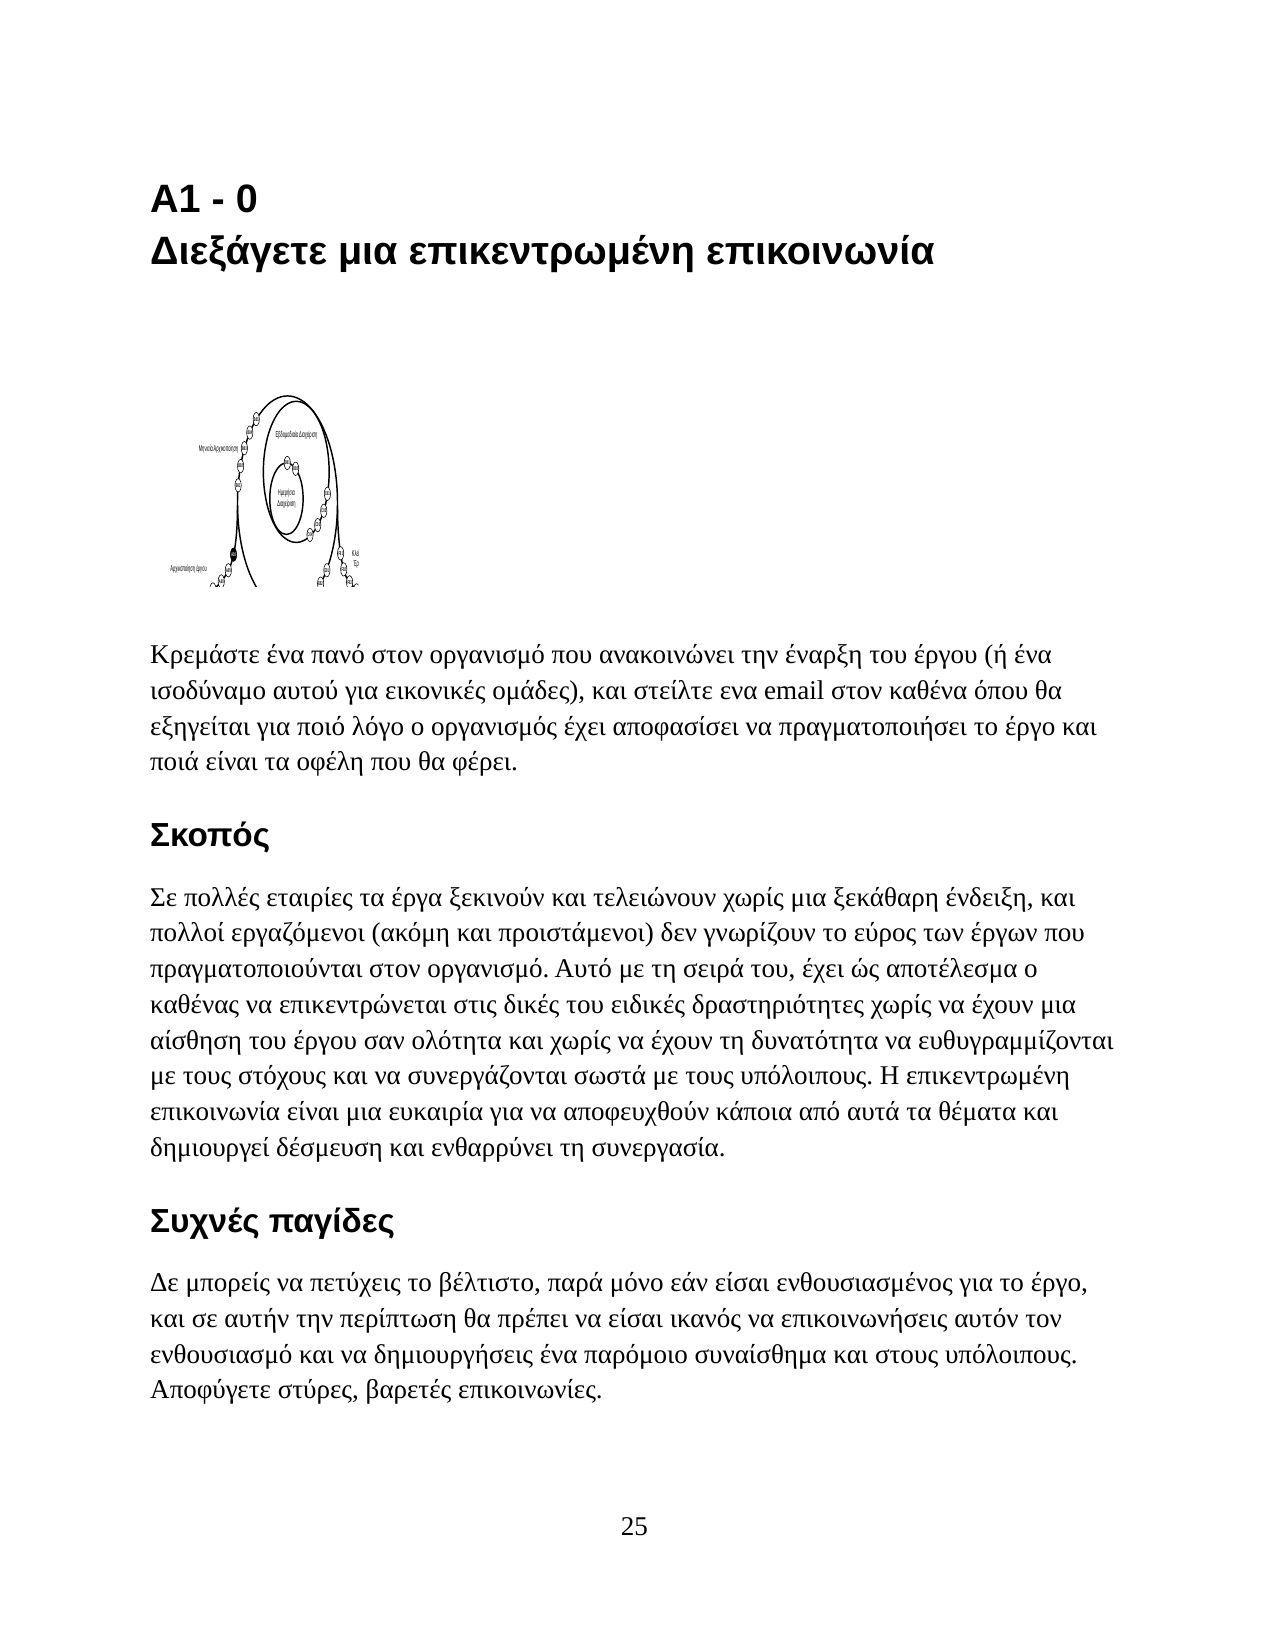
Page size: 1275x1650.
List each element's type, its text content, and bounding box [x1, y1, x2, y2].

subtitle A1 - 0 Διεξάγετε μια επικεντρωμένη επικοινωνία [150, 175, 1125, 273]
subtitle Σκοπός [150, 815, 1125, 854]
text Κρεμάστε ένα πανό στον οργανισμό που ανακοινώνει την έναρξη του έργου (ή ένα ισοδύναμο αυτού για εικονικές ομάδες), και στείλτε ενα email στον καθένα όπου θα εξηγείται για ποιό λόγο ο οργανισμός έχει αποφασίσει να πραγματοποιήσει το έργο και ποιά είναι τα οφέλη που θα φέρει. [150, 638, 1125, 777]
text Δε μπορείς να πετύχεις το βέλτιστο, παρά μόνο εάν είσαι ενθουσιασμένος για το έργο, και σε αυτήν την περίπτωση θα πρέπει να είσαι ικανός να επικοινωνήσεις αυτόν τον ενθουσιασμό και να δημιουργήσεις ένα παρόμοιο συναίσθημα και στους υπόλοιπους. Αποφύγετε στύρες, βαρετές επικοινωνίες. [150, 1266, 1125, 1404]
subtitle Συχνές παγίδες [150, 1201, 1125, 1239]
text Σε πολλές εταιρίες τα έργα ξεκινούν και τελειώνουν χωρίς μια ξεκάθαρη ένδειξη, και πολλοί εργαζόμενοι (ακόμη και προιστάμενοι) δεν γνωρίζουν το εύρος των έργων που πραγματοποιούνται στον οργανισμό. Αυτό με τη σειρά του, έχει ώς αποτέλεσμα ο καθένας να επικεντρώνεται στις δικές του ειδικές δραστηριότητες χωρίς να έχουν μια αίσθηση του έργου σαν ολότητα και χωρίς να έχουν τη δυνατότητα να ευθυγραμμίζονται με τους στόχους και να συνεργάζονται σωστά με τους υπόλοιπους. Η επικεντρωμένη επικοινωνία είναι μια ευκαιρία για να αποφευχθούν κάποια από αυτά τα θέματα και δημιουργεί δέσμευση και ενθαρρύνει τη συνεργασία. [150, 881, 1125, 1162]
